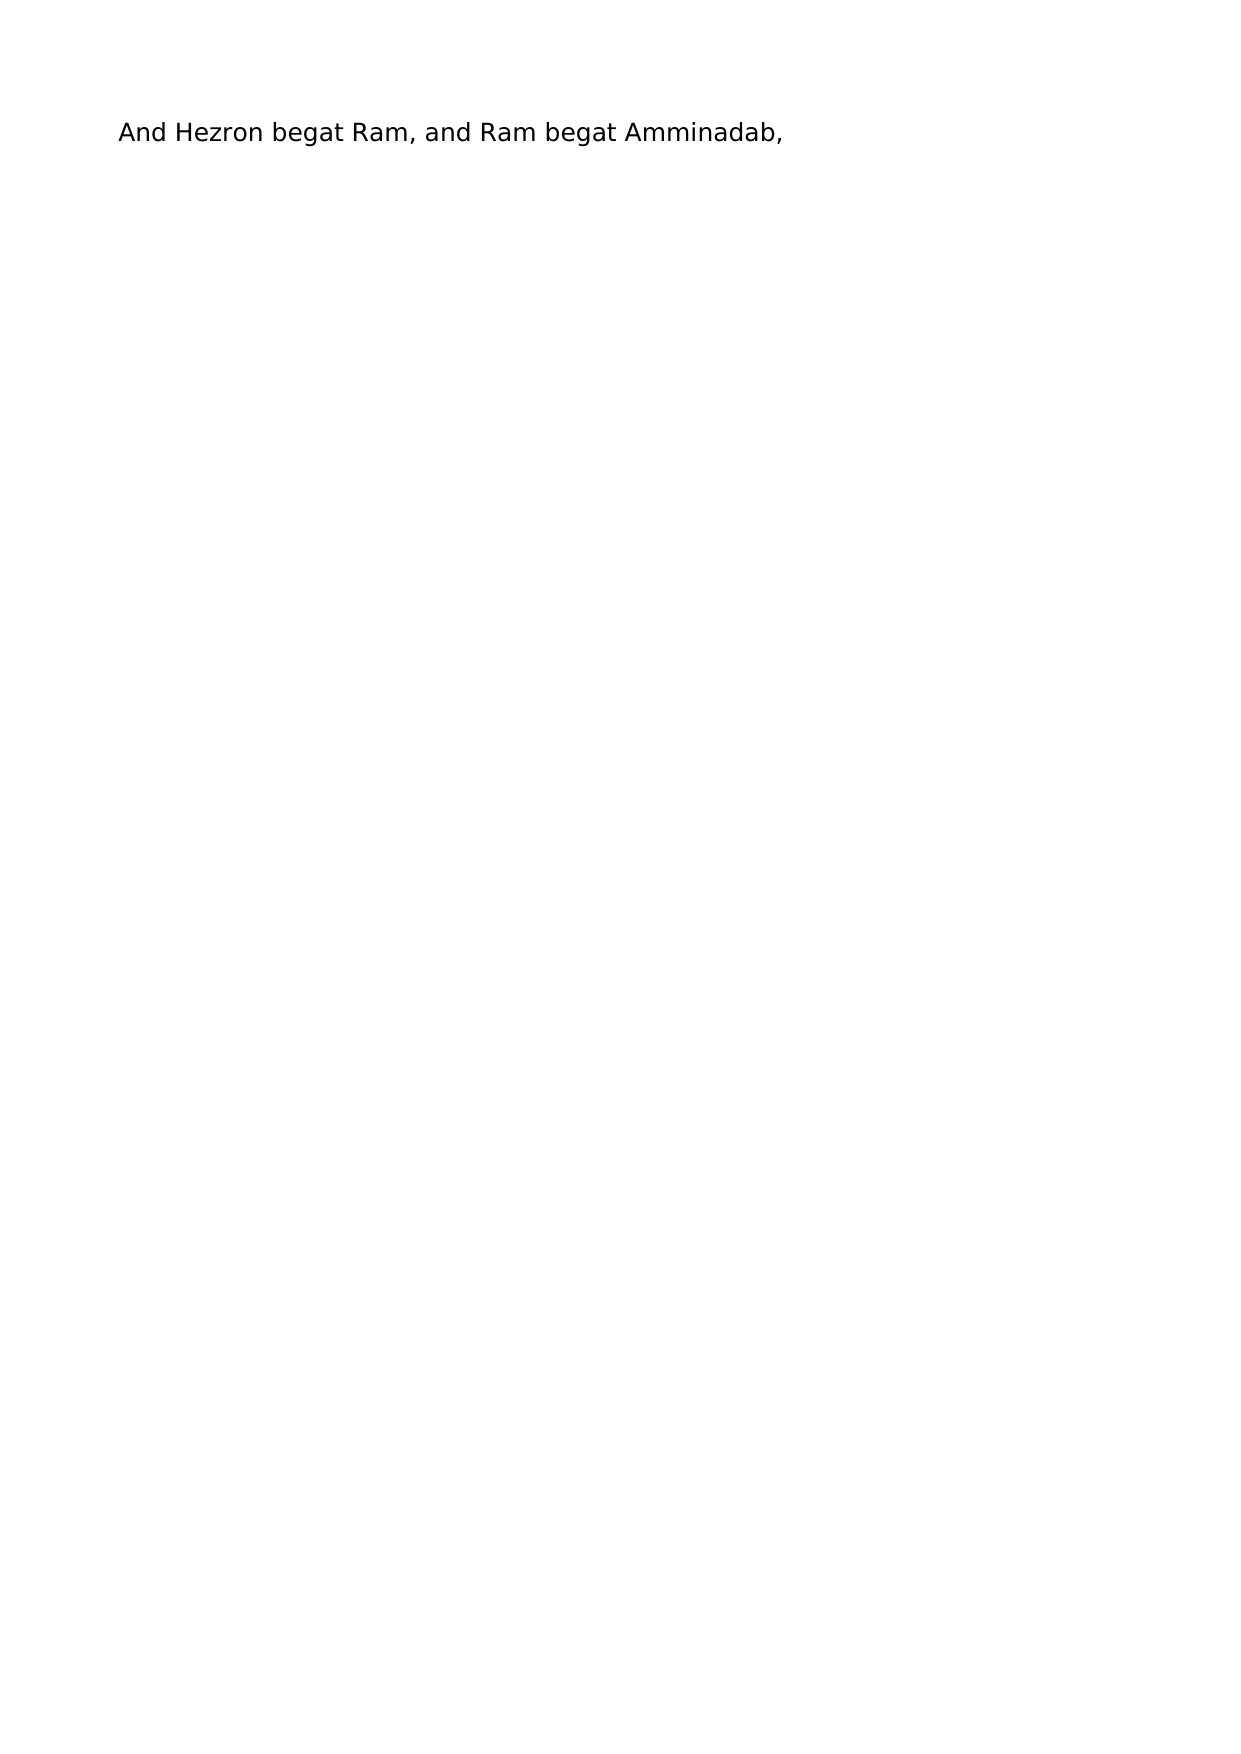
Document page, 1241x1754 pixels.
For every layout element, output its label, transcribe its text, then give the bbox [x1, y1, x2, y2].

text And Hezron begat Ram, and Ram begat Amminadab, [118, 118, 1122, 147]
